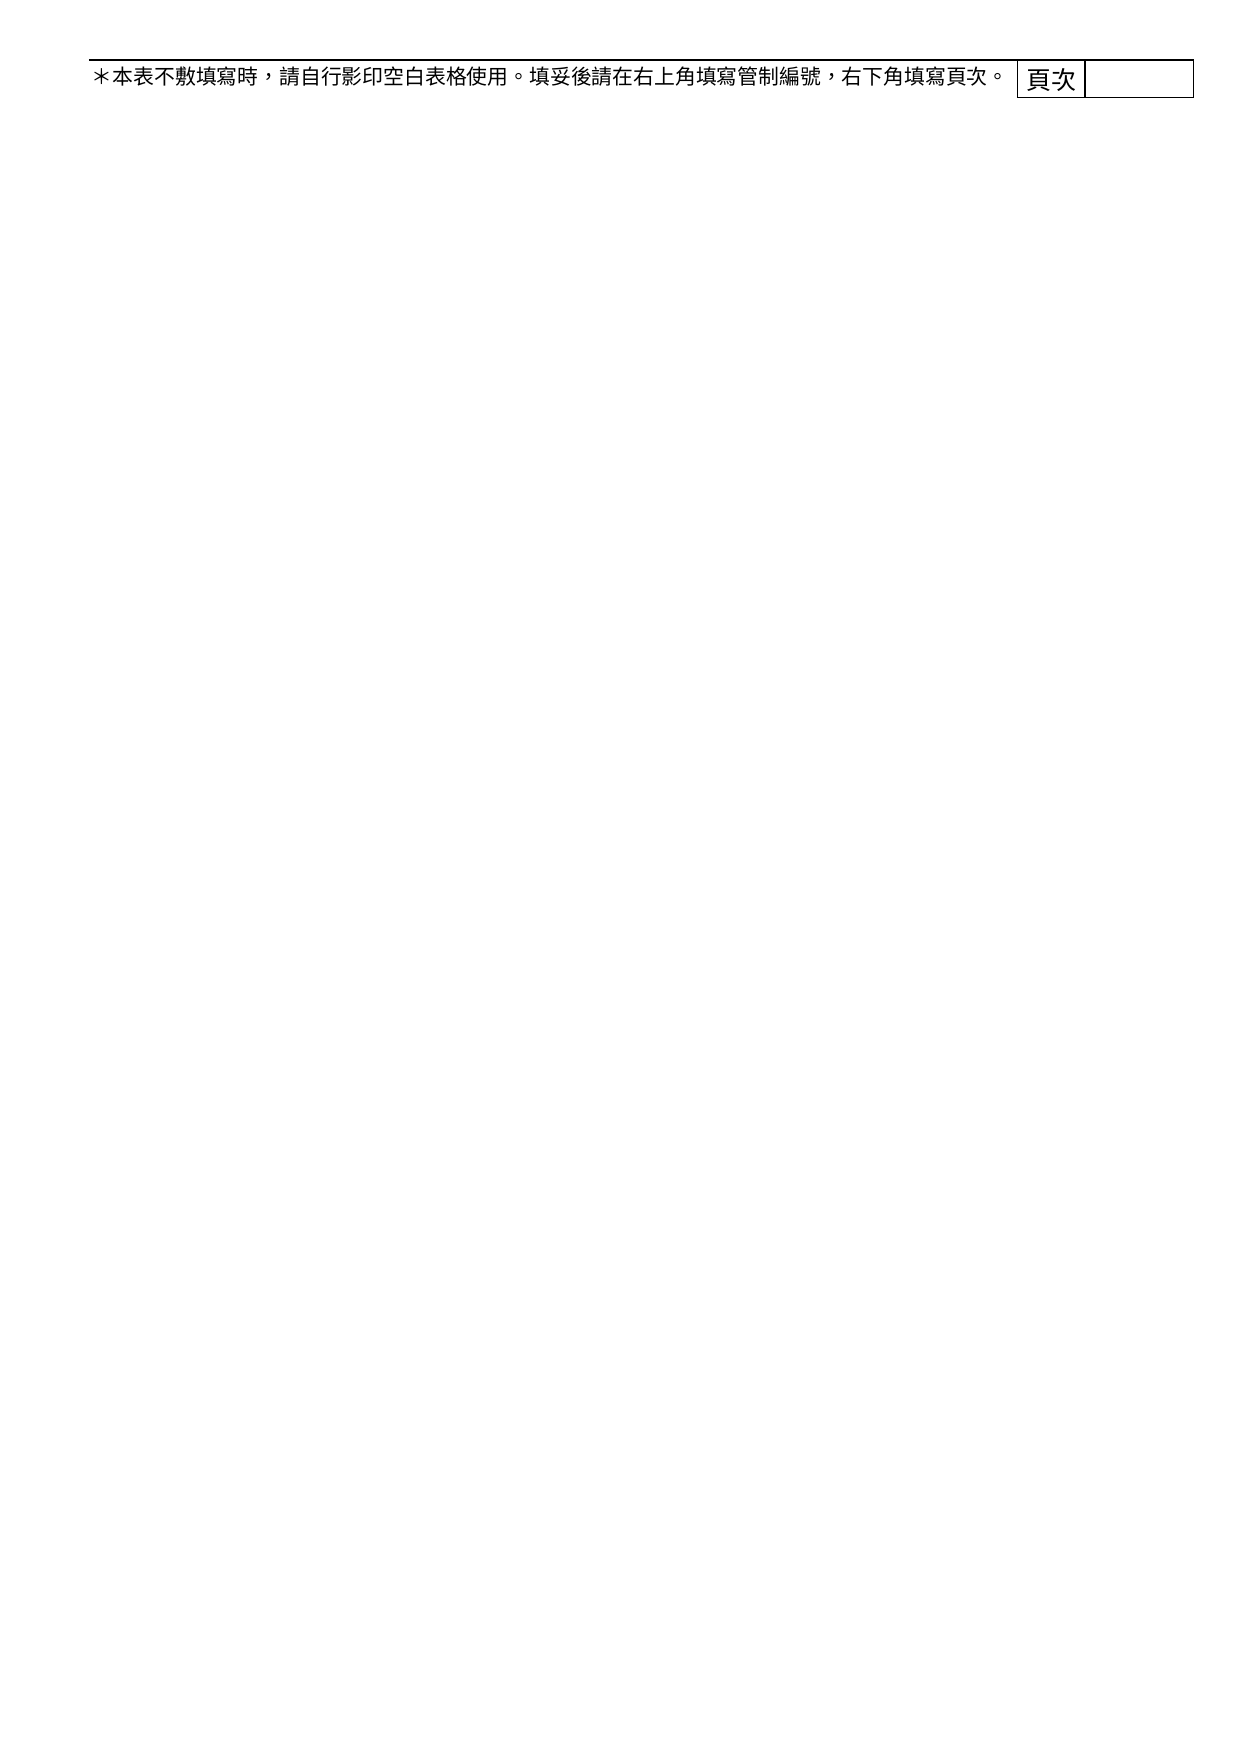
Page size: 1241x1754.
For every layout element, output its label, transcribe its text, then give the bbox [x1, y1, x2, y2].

table_cell [1086, 61, 1193, 97]
table_cell 頁次 [1018, 61, 1084, 97]
table_cell ＊本表不敷填寫時，請自行影印空白表格使用。填妥後請在右上角填寫管制編號，右下角填寫頁次。 [89, 61, 1017, 97]
